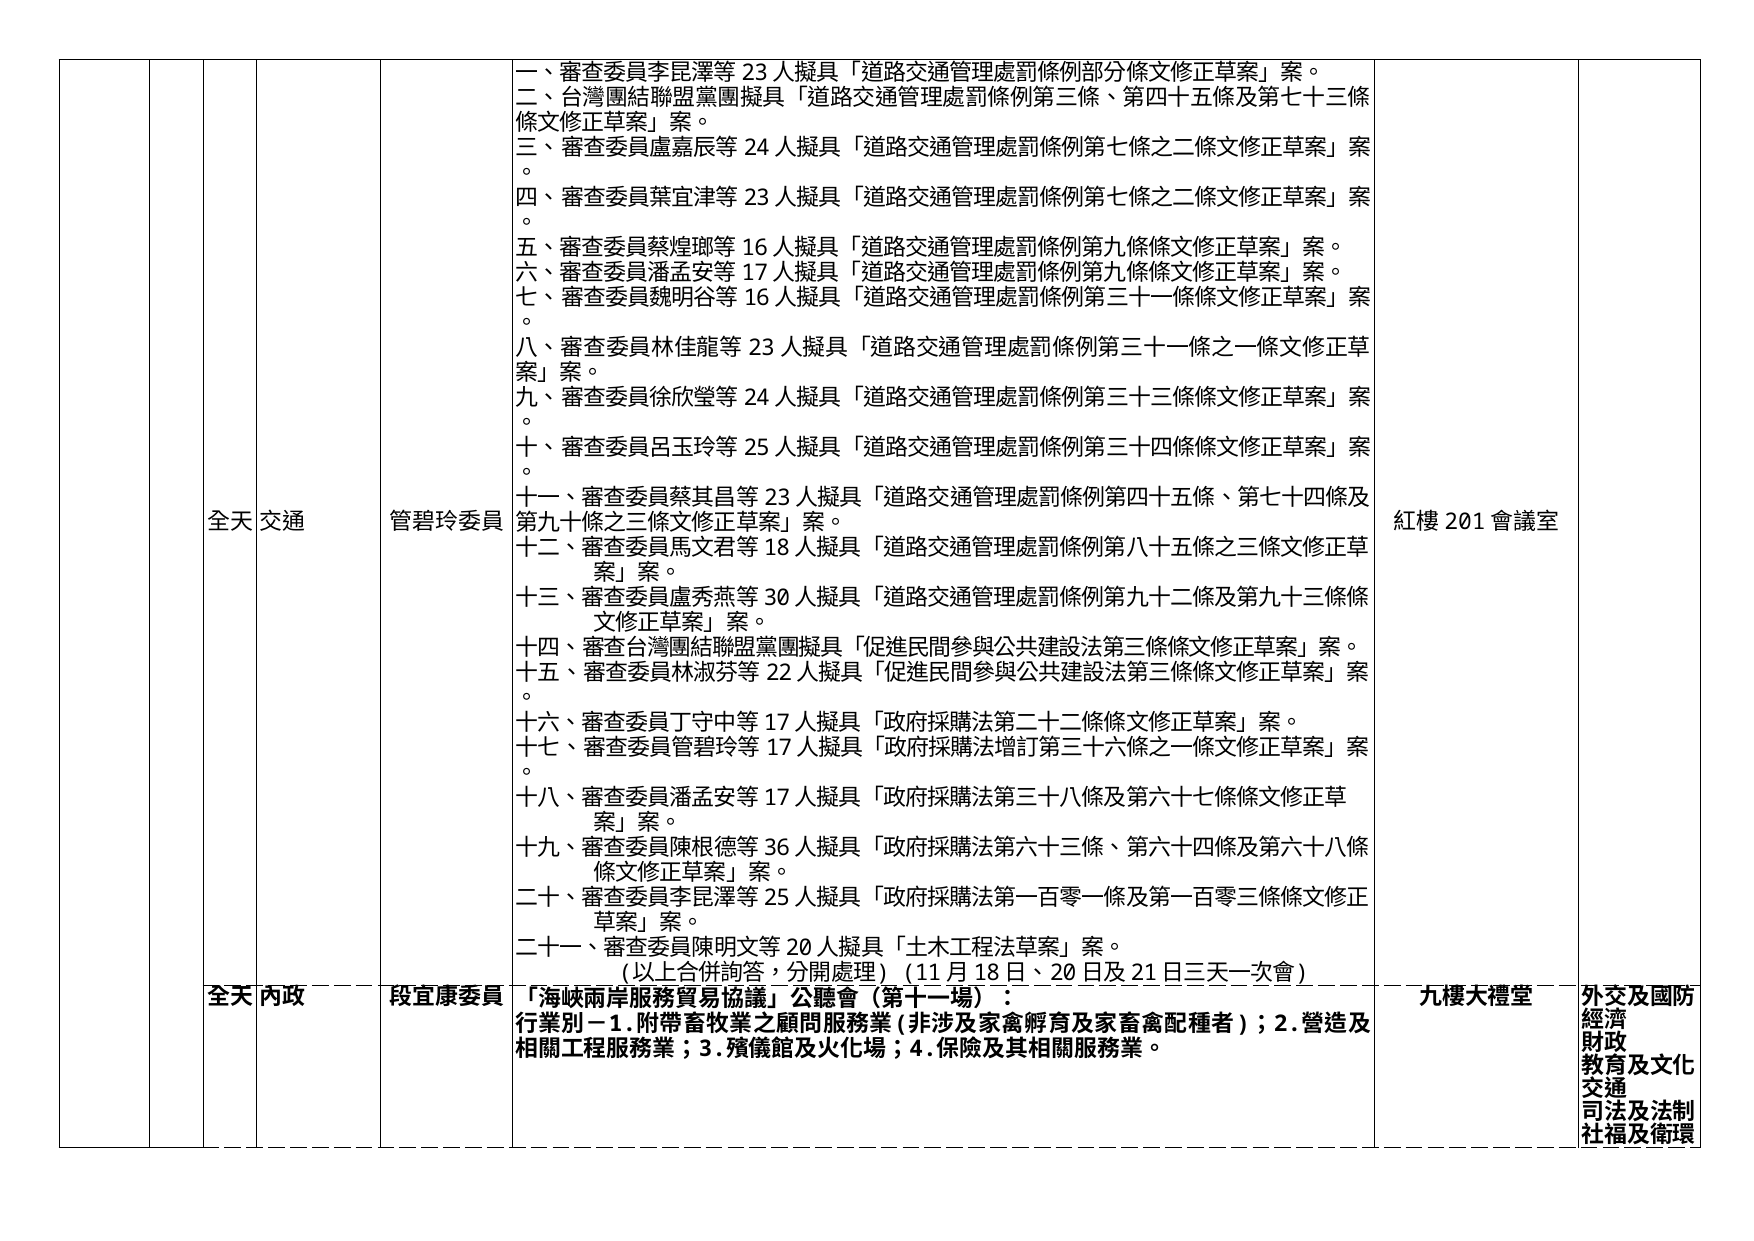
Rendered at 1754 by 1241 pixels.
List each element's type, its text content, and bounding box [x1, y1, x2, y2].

table_cell [150, 60, 203, 1147]
table_cell 全天 [204, 60, 256, 985]
table_cell 外交及國防 經濟 財政 教育及文化交通 司法及法制社福及衛環 [1579, 985, 1700, 1147]
table_cell 「海峽兩岸服務貿易協議」公聽會（第十一場）： 行業別－1.附帶畜牧業之顧問服務業(非涉及家禽孵育及家畜禽配種者)；2.營造及相關工程服務業；3.殯儀館及火化場；4.保險及其相關服務業。 [513, 985, 1374, 1147]
table_cell 管碧玲委員 [381, 60, 512, 985]
table_cell 交通 [257, 60, 380, 985]
table_cell 九樓大禮堂 [1375, 985, 1578, 1147]
table_cell [60, 60, 149, 1147]
table_cell [1579, 60, 1700, 985]
table_cell 紅樓201會議室 [1375, 60, 1578, 985]
table_cell 全天 [204, 985, 256, 1147]
table_cell 段宜康委員 [381, 985, 512, 1147]
table_cell 一、審查委員李昆澤等23人擬具「道路交通管理處罰條例部分條文修正草案」案。 二、台灣團結聯盟黨團擬具「道路交通管理處罰條例第三條、第四十五條及第七十三條 條文修正草案」案。 三、審查委員盧嘉辰等24人擬具「道路交通管理處罰條例第七條之二條文修正草案」案。 四、審查委員葉宜津等23人擬具「道路交通管理處罰條例第七條之二條文修正草案」案。 五、審查委員蔡煌瑯等16人擬具「道路交通管理處罰條例第九條條文修正草案」案。 六、審查委員潘孟安等17人擬具「道路交通管理處罰條例第九條條文修正草案」案。 七、審查委員魏明谷等16人擬具「道路交通管理處罰條例第三十一條條文修正草案」案。 八、審查委員林佳龍等23人擬具「道路交通管理處罰條例第三十一條之一條文修正草 案」案。 九、審查委員徐欣瑩等24人擬具「道路交通管理處罰條例第三十三條條文修正草案」案。 十、審查委員呂玉玲等25人擬具「道路交通管理處罰條例第三十四條條文修正草案」案。 十一、審查委員蔡其昌等23人擬具「道路交通管理處罰條例第四十五條、第七十四條及 第九十條之三條文修正草案」案。 十二、審查委員馬文君等18人擬具「道路交通管理處罰條例第八十五條之三條文修正草 案」案。 十三、審查委員盧秀燕等30人擬具「道路交通管理處罰條例第九十二條及第九十三條條 文修正草案」案。 十四、審查台灣團結聯盟黨團擬具「促進民間參與公共建設法第三條條文修正草案」案。 十五、審查委員林淑芬等22人擬具「促進民間參與公共建設法第三條條文修正草案」案。 十六、審查委員丁守中等17人擬具「政府採購法第二十二條條文修正草案」案。 十七、審查委員管碧玲等17人擬具「政府採購法增訂第三十六條之一條文修正草案」案。 十八、審查委員潘孟安等17人擬具「政府採購法第三十八條及第六十七條條文修正草 案」案。 十九、審查委員陳根德等36人擬具「政府採購法第六十三條、第六十四條及第六十八條 條文修正草案」案。 二十、審查委員李昆澤等25人擬具「政府採購法第一百零一條及第一百零三條條文修正 草案」案。 二十一、審查委員陳明文等20人擬具「土木工程法草案」案。 (以上合併詢答，分開處理) (11月18日、20日及21日三天一次會) [513, 60, 1374, 985]
table_cell 內政 [257, 985, 380, 1147]
